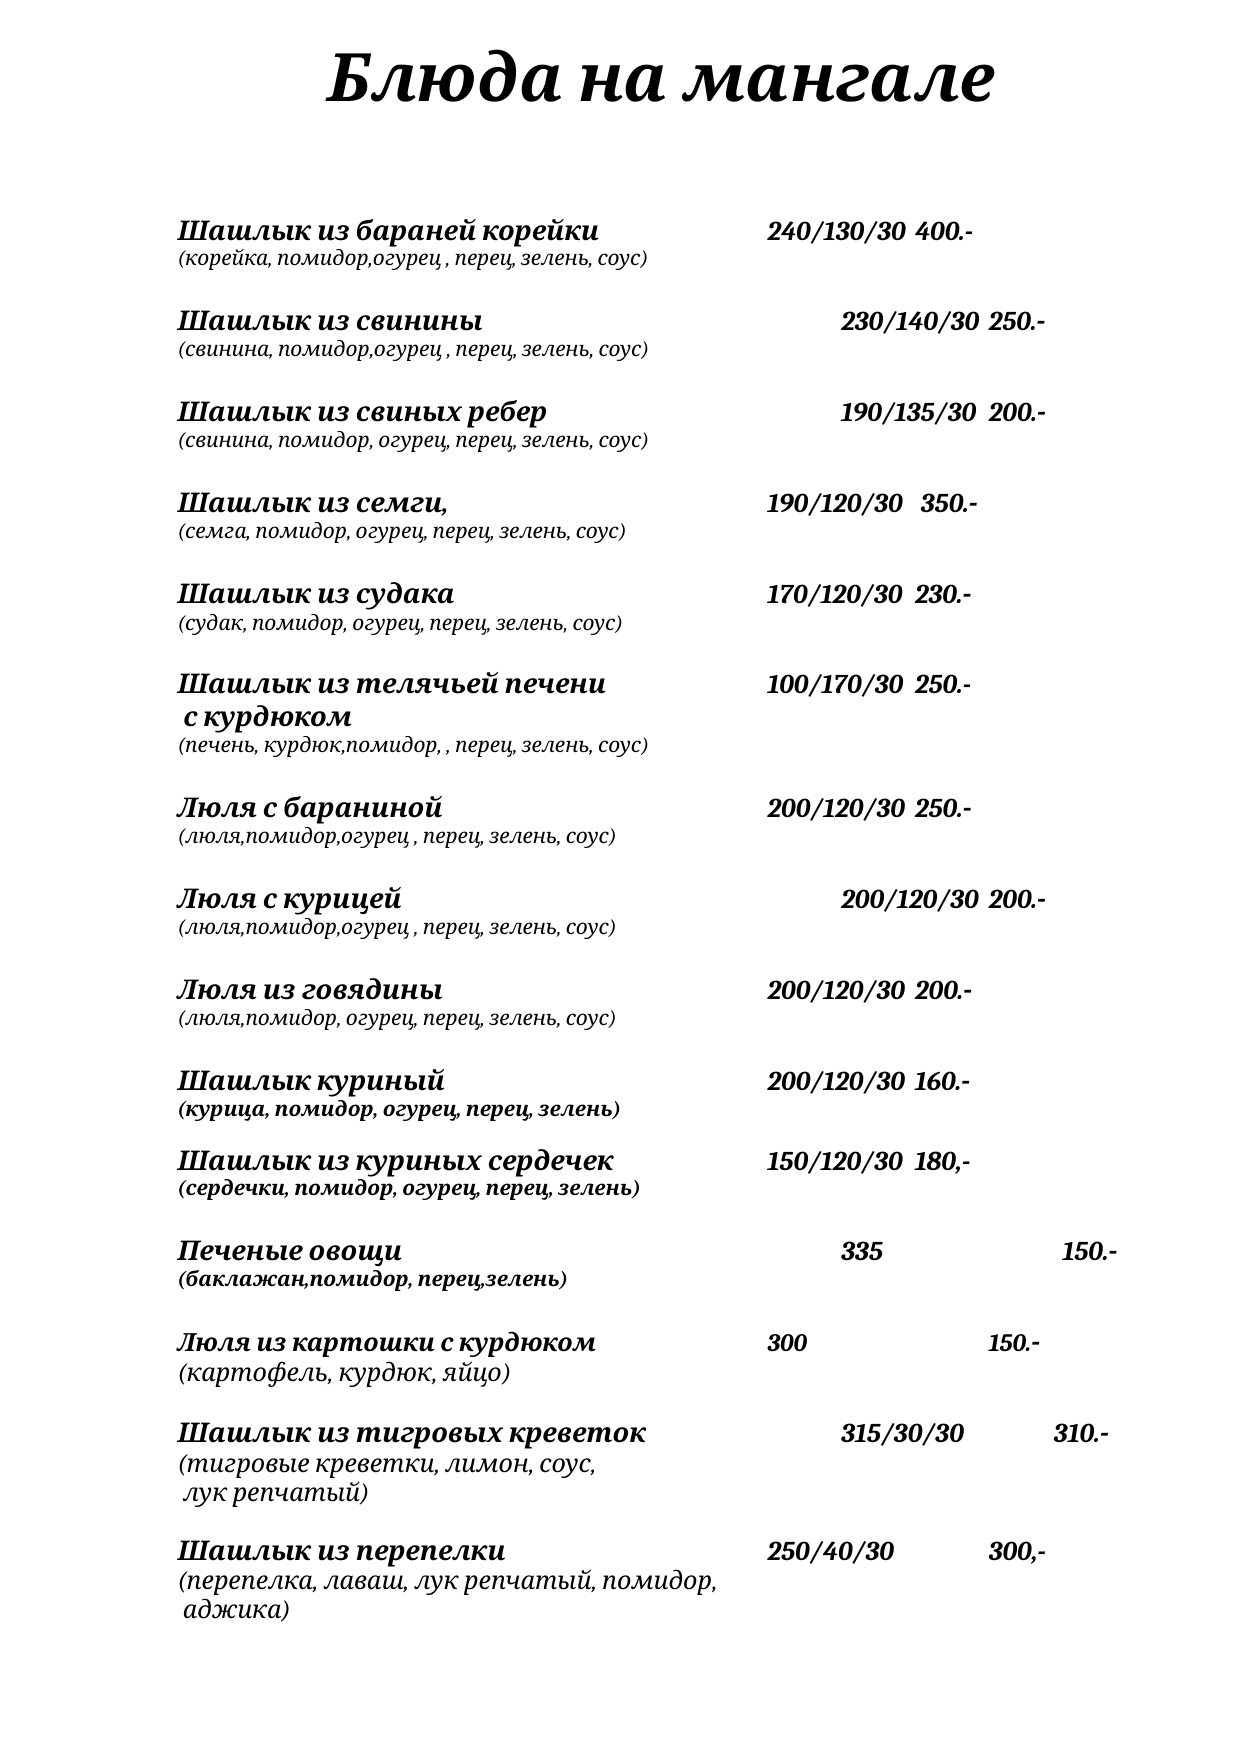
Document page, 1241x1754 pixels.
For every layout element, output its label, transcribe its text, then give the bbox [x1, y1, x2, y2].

text (сердечки, помидор, огурец, перец, зелень) [177, 1177, 1152, 1201]
text Печеные овощи 335 150.- [177, 1234, 1152, 1268]
text Блюда на мангале [177, 41, 1152, 118]
text Шашлык из перепелки 250/40/30 300,- [177, 1536, 1152, 1567]
text Люля с курицей 200/120/30 200.- [177, 882, 1152, 916]
text Шашлык из семги, 190/120/30 350.- [177, 487, 1152, 520]
text (курица, помидор, огурец, перец, зелень) [177, 1098, 1152, 1122]
text лук репчатый) [177, 1478, 1152, 1507]
text Шашлык из свинины 230/140/30 250.- [177, 304, 1152, 338]
text (люля,помидор,огурец , перец, зелень, соус) [177, 916, 1152, 939]
text Люля из говядины 200/120/30 200.- [177, 973, 1152, 1007]
text Шашлык куриный 200/120/30 160.- [177, 1064, 1152, 1098]
text Люля из картошки с курдюком 300 150.- [177, 1325, 1152, 1359]
text (перепелка, лаваш, лук репчатый, помидор, [177, 1567, 1152, 1596]
text Люля с бараниной 200/120/30 250.- [177, 791, 1152, 824]
text (тигровые креветки, лимон, соус, [177, 1450, 1152, 1478]
text (судак, помидор, огурец, перец, зелень, соус) [177, 611, 1152, 635]
text Шашлык из бараней корейки 240/130/30 400.- [177, 216, 1152, 247]
text Шашлык из судака 170/120/30 230.- [177, 578, 1152, 611]
text (картофель, курдюк, яйцо) [177, 1359, 1152, 1387]
text Шашлык из тигровых креветок 315/30/30 310.- [177, 1416, 1152, 1450]
text (корейка, помидор,огурец , перец, зелень, соус) [177, 247, 1152, 271]
text (семга, помидор, огурец, перец, зелень, соус) [177, 520, 1152, 544]
text (люля,помидор, огурец, перец, зелень, соус) [177, 1007, 1152, 1031]
text Шашлык из куриных сердечек 150/120/30 180,- [177, 1146, 1152, 1177]
text (свинина, помидор, огурец, перец, зелень, соус) [177, 429, 1152, 453]
text с курдюком [177, 700, 1152, 733]
text (свинина, помидор,огурец , перец, зелень, соус) [177, 338, 1152, 362]
text аджика) [177, 1596, 1152, 1625]
text Шашлык из свиных ребер 190/135/30 200.- [177, 396, 1152, 429]
text (люля,помидор,огурец , перец, зелень, соус) [177, 824, 1152, 848]
text (баклажан,помидор, перец,зелень) [177, 1268, 1152, 1292]
text Шашлык из телячьей печени 100/170/30 250.- [177, 669, 1152, 700]
text (печень, курдюк,помидор, , перец, зелень, соус) [177, 733, 1152, 757]
